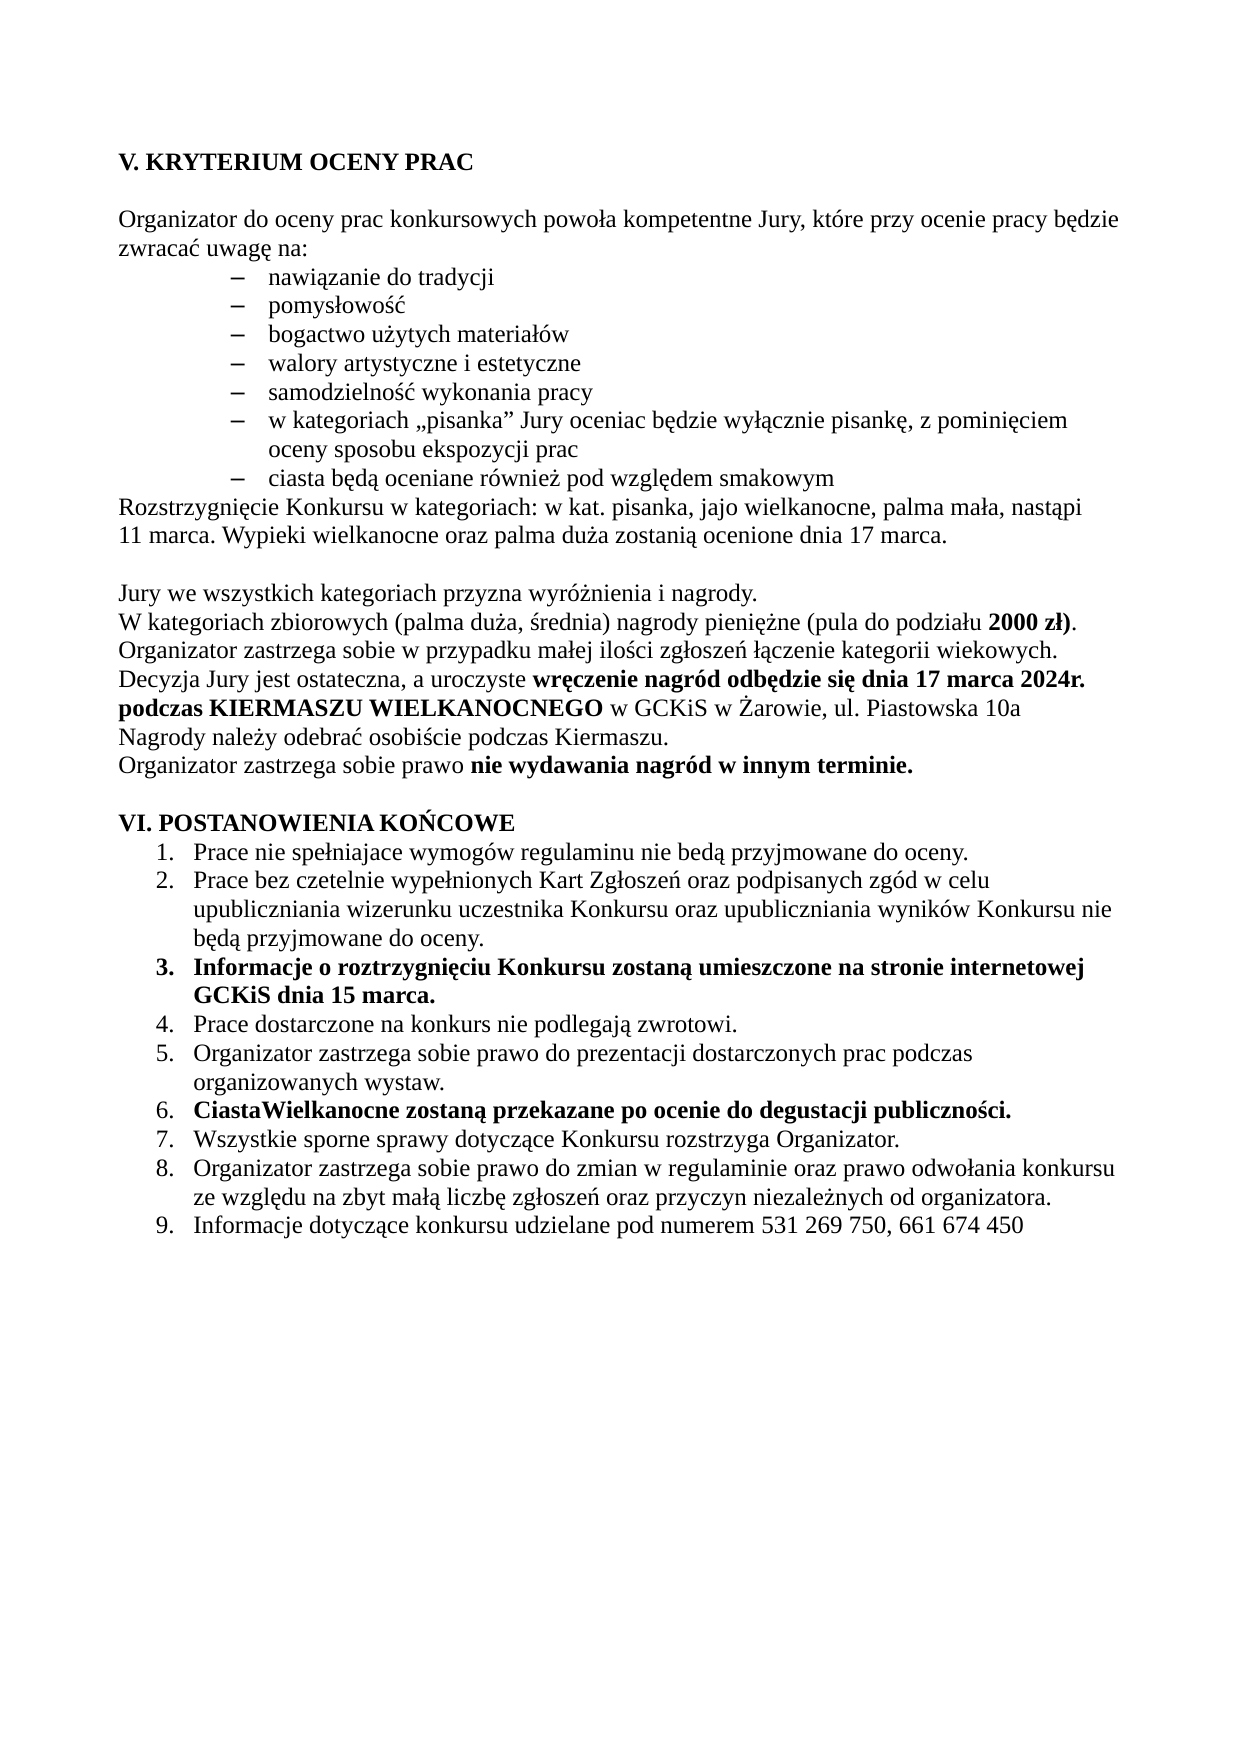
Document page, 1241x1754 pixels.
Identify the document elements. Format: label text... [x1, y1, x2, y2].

text V. KRYTERIUM OCENY PRAC [118, 147, 1122, 176]
text Decyzja Jury jest ostateczna, a uroczyste wręczenie nagród odbędzie się dnia 17 marca 2024r. podczas KIERMASZU WIELKANOCNEGO w GCKiS w Żarowie, ul. Piastowska 10a [118, 664, 1122, 722]
list pomysłowość [231, 291, 1122, 319]
list Organizator zastrzega sobie prawo do zmian w regulaminie oraz prawo odwołania konkursu ze względu na zbyt małą liczbę zgłoszeń oraz przyczyn niezależnych od organizatora. [156, 1153, 1122, 1211]
text Jury we wszystkich kategoriach przyzna wyróżnienia i nagrody. [118, 578, 1122, 607]
list Informacje o roztrzygnięciu Konkursu zostaną umieszczone na stronie internetowej GCKiS dnia 15 marca. [156, 952, 1122, 1009]
text 11 marca. Wypieki wielkanocne oraz palma duża zostanią ocenione dnia 17 marca. [118, 521, 1122, 549]
text W kategoriach zbiorowych (palma duża, średnia) nagrody pieniężne (pula do podziału 2000 zł). [118, 607, 1122, 636]
list Wszystkie sporne sprawy dotyczące Konkursu rozstrzyga Organizator. [156, 1124, 1122, 1153]
list Informacje dotyczące konkursu udzielane pod numerem 531 269 750, 661 674 450 [156, 1211, 1122, 1239]
list CiastaWielkanocne zostaną przekazane po ocenie do degustacji publiczności. [156, 1096, 1122, 1124]
text Organizator do oceny prac konkursowych powoła kompetentne Jury, które przy ocenie pracy będzie zwracać uwagę na: [118, 204, 1122, 262]
list Organizator zastrzega sobie prawo do prezentacji dostarczonych prac podczas organizowanych wystaw. [156, 1038, 1122, 1096]
list walory artystyczne i estetyczne [231, 348, 1122, 377]
list Prace nie spełniajace wymogów regulaminu nie bedą przyjmowane do oceny. [156, 837, 1122, 866]
text Nagrody należy odebrać osobiście podczas Kiermaszu. [118, 722, 1122, 751]
text Organizator zastrzega sobie prawo nie wydawania nagród w innym terminie. [118, 751, 1122, 779]
list bogactwo użytych materiałów [231, 319, 1122, 348]
text VI. POSTANOWIENIA KOŃCOWE [118, 808, 1122, 837]
text Rozstrzygnięcie Konkursu w kategoriach: w kat. pisanka, jajo wielkanocne, palma mała, nastąpi [118, 492, 1122, 521]
list samodzielność wykonania pracy [231, 377, 1122, 406]
list Prace bez czetelnie wypełnionych Kart Zgłoszeń oraz podpisanych zgód w celu upubliczniania wizerunku uczestnika Konkursu oraz upubliczniania wyników Konkursu nie będą przyjmowane do oceny. [156, 866, 1122, 952]
list ciasta będą oceniane również pod względem smakowym [231, 463, 1122, 492]
list nawiązanie do tradycji [231, 262, 1122, 291]
list Prace dostarczone na konkurs nie podlegają zwrotowi. [156, 1009, 1122, 1038]
text Organizator zastrzega sobie w przypadku małej ilości zgłoszeń łączenie kategorii wiekowych. [118, 636, 1122, 664]
list w kategoriach „pisanka” Jury oceniac będzie wyłącznie pisankę, z pominięciem oceny sposobu ekspozycji prac [231, 406, 1122, 463]
